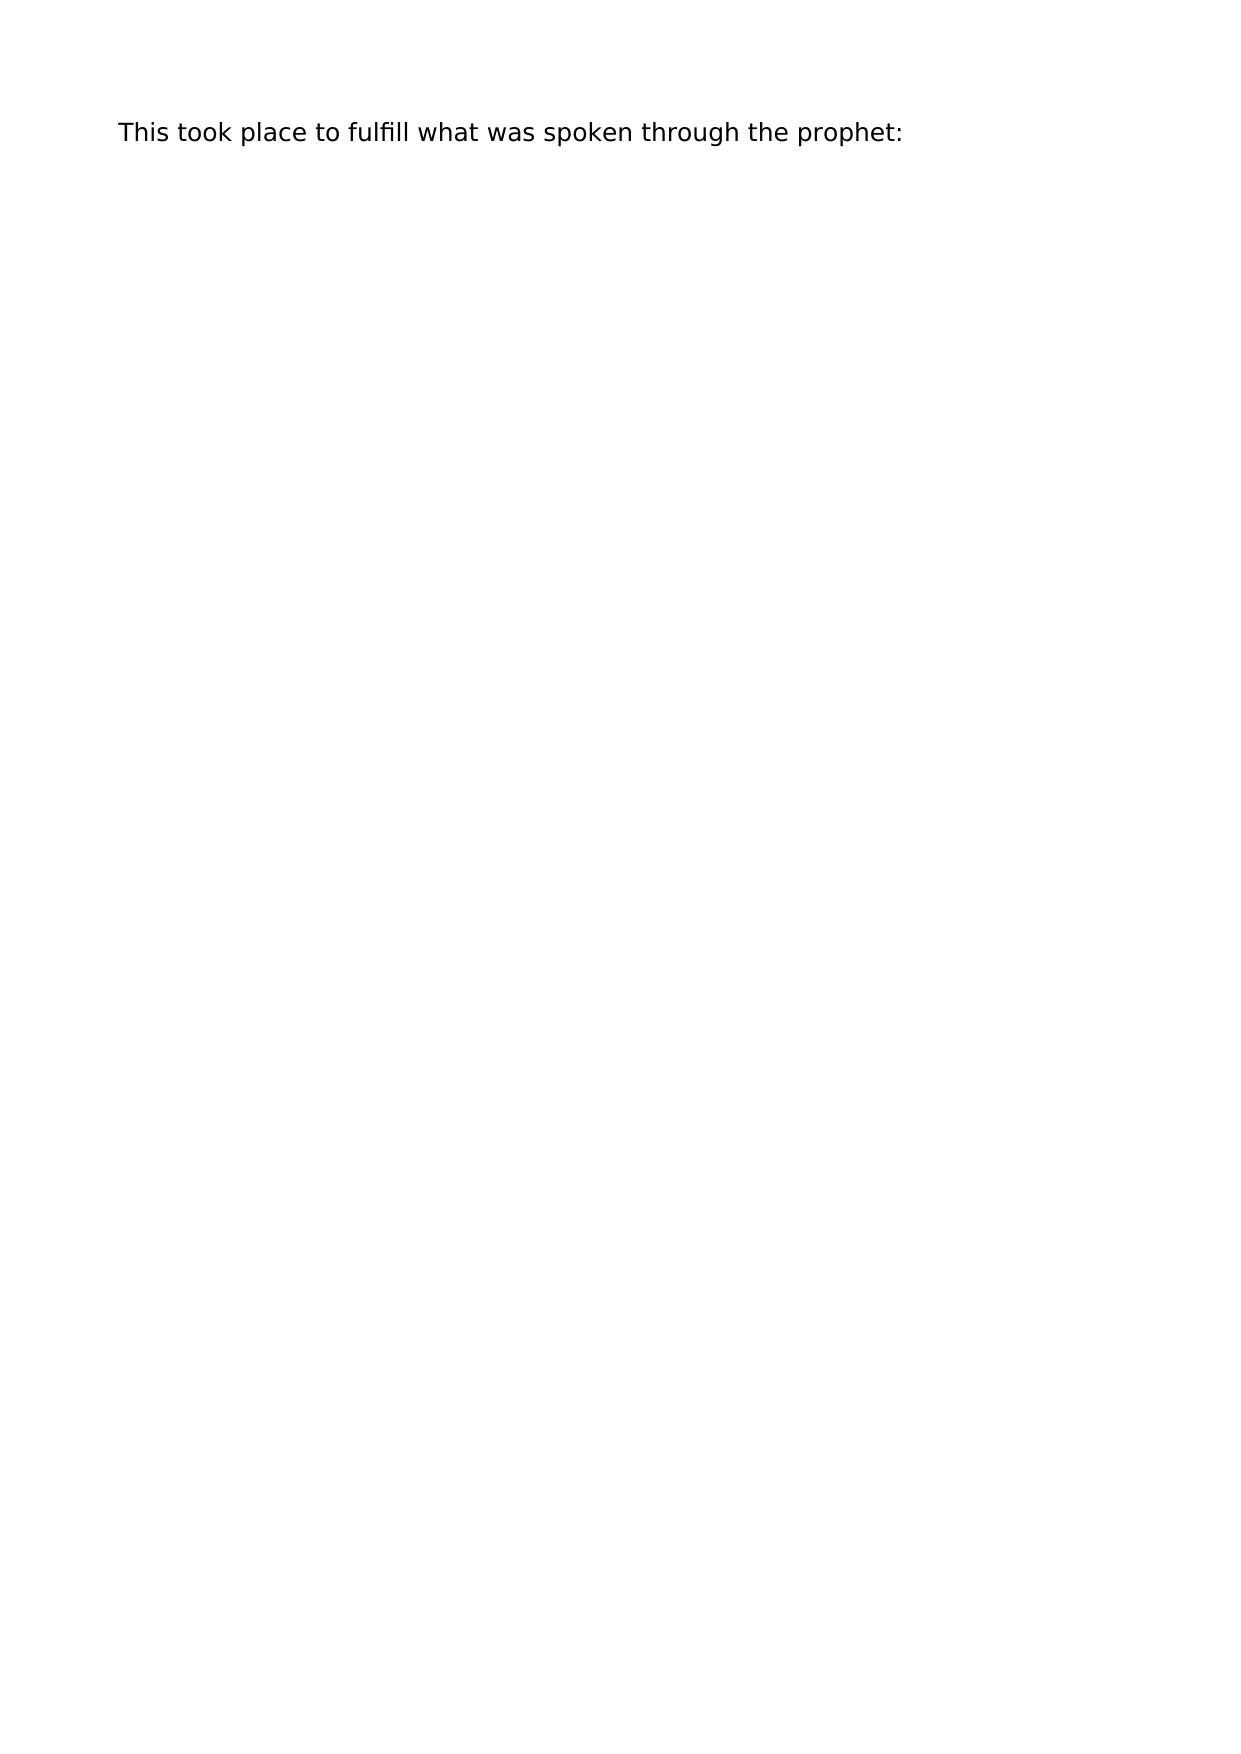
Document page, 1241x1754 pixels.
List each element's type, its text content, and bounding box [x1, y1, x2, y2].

text This took place to fulfill what was spoken through the prophet: [118, 118, 1122, 147]
